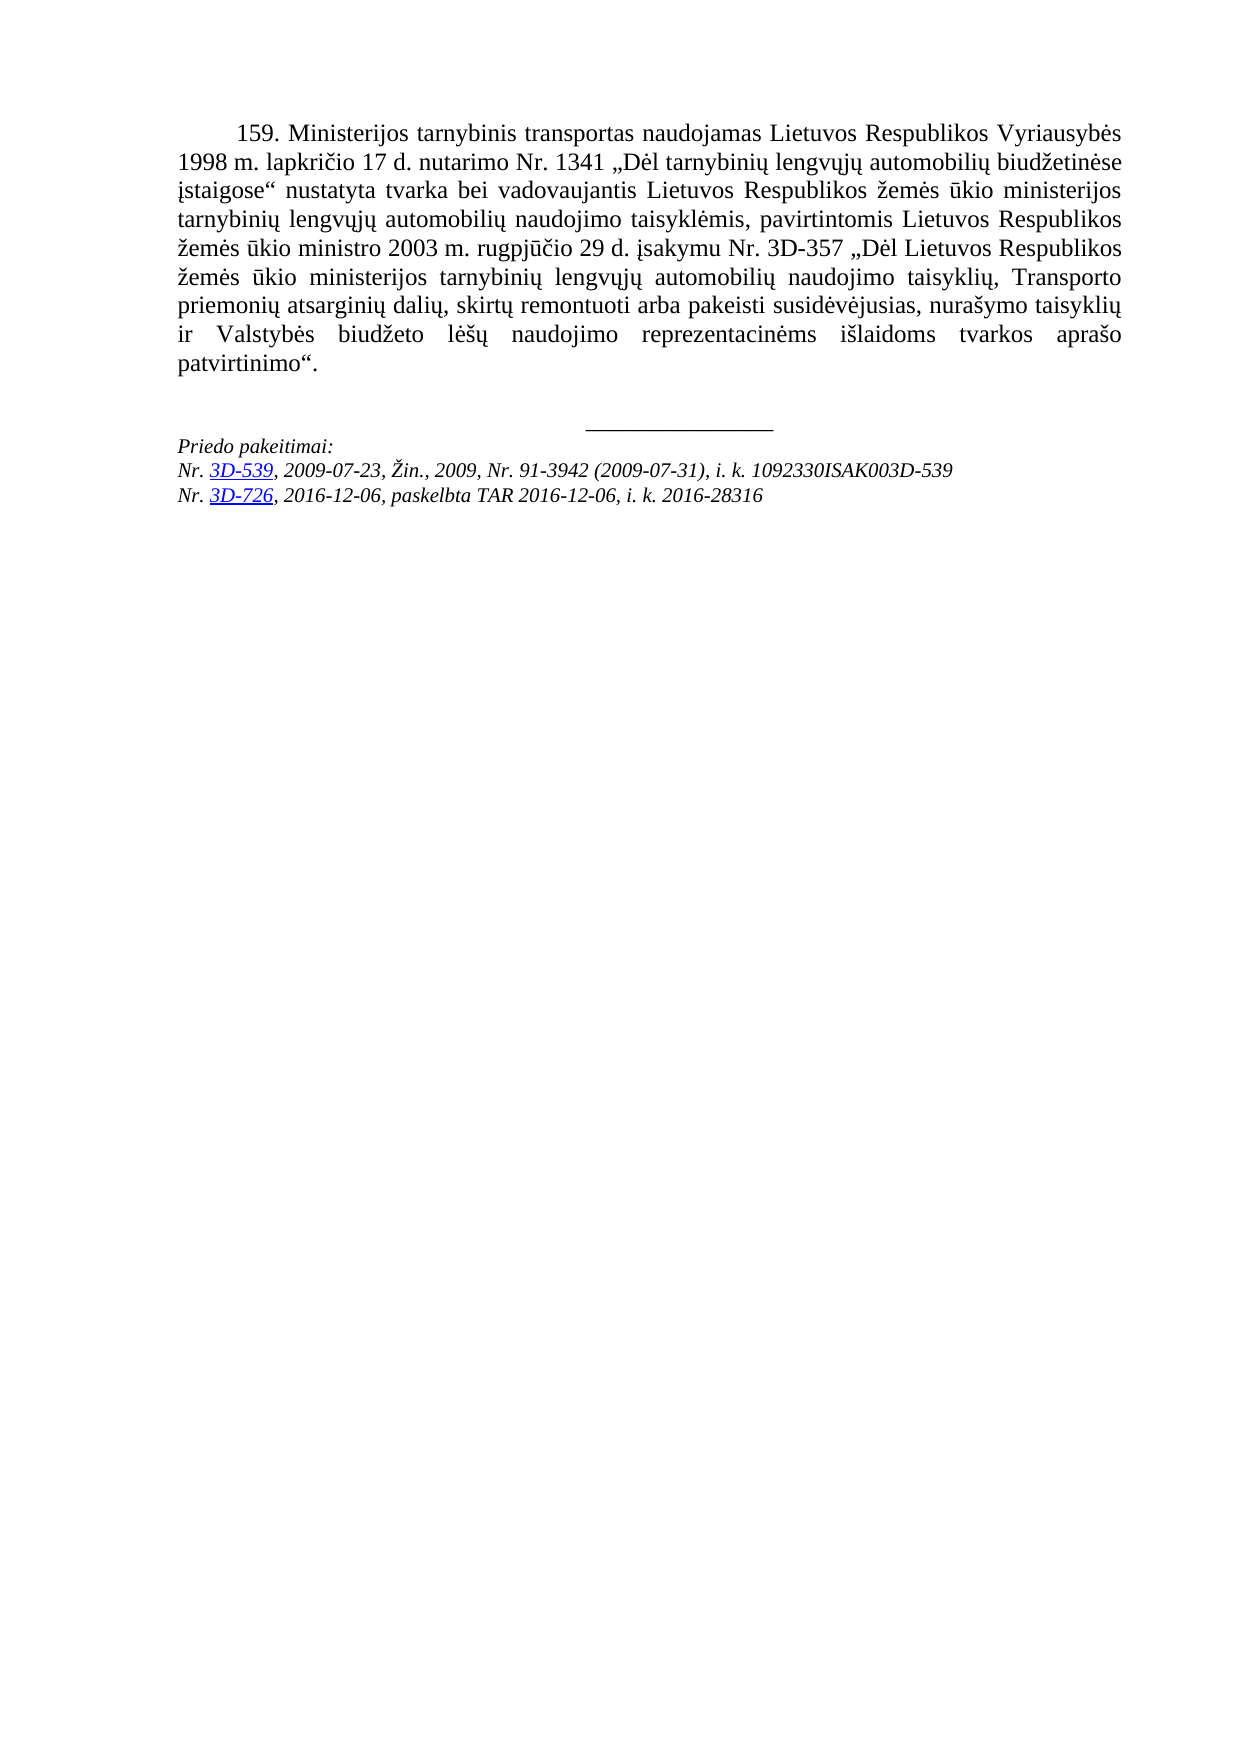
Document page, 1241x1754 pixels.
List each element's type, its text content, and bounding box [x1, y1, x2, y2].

text Nr. 3D-539, 2009-07-23, Žin., 2009, Nr. 91-3942 (2009-07-31), i. k. 1092330ISAK003D-539 [177, 458, 1122, 482]
text 159. Ministerijos tarnybinis transportas naudojamas Lietuvos Respublikos Vyriausybės 1998 m. lapkričio 17 d. nutarimo Nr. 1341 „Dėl tarnybinių lengvųjų automobilių biudžetinėse įstaigose“ nustatyta tvarka bei vadovaujantis Lietuvos Respublikos žemės ūkio ministerijos tarnybinių lengvųjų automobilių naudojimo taisyklėmis, pavirtintomis Lietuvos Respublikos žemės ūkio ministro 2003 m. rugpjūčio 29 d. įsakymu Nr. 3D-357 „Dėl Lietuvos Respublikos žemės ūkio ministerijos tarnybinių lengvųjų automobilių naudojimo taisyklių, Transporto priemonių atsarginių dalių, skirtų remontuoti arba pakeisti susidėvėjusias, nurašymo taisyklių ir Valstybės biudžeto lėšų naudojimo reprezentacinėms išlaidoms tvarkos aprašo patvirtinimo“. [177, 118, 1122, 377]
text _______________ [177, 406, 1122, 434]
text Nr. 3D-726, 2016-12-06, paskelbta TAR 2016-12-06, i. k. 2016-28316 [177, 482, 1122, 507]
text Priedo pakeitimai: [177, 434, 1122, 458]
